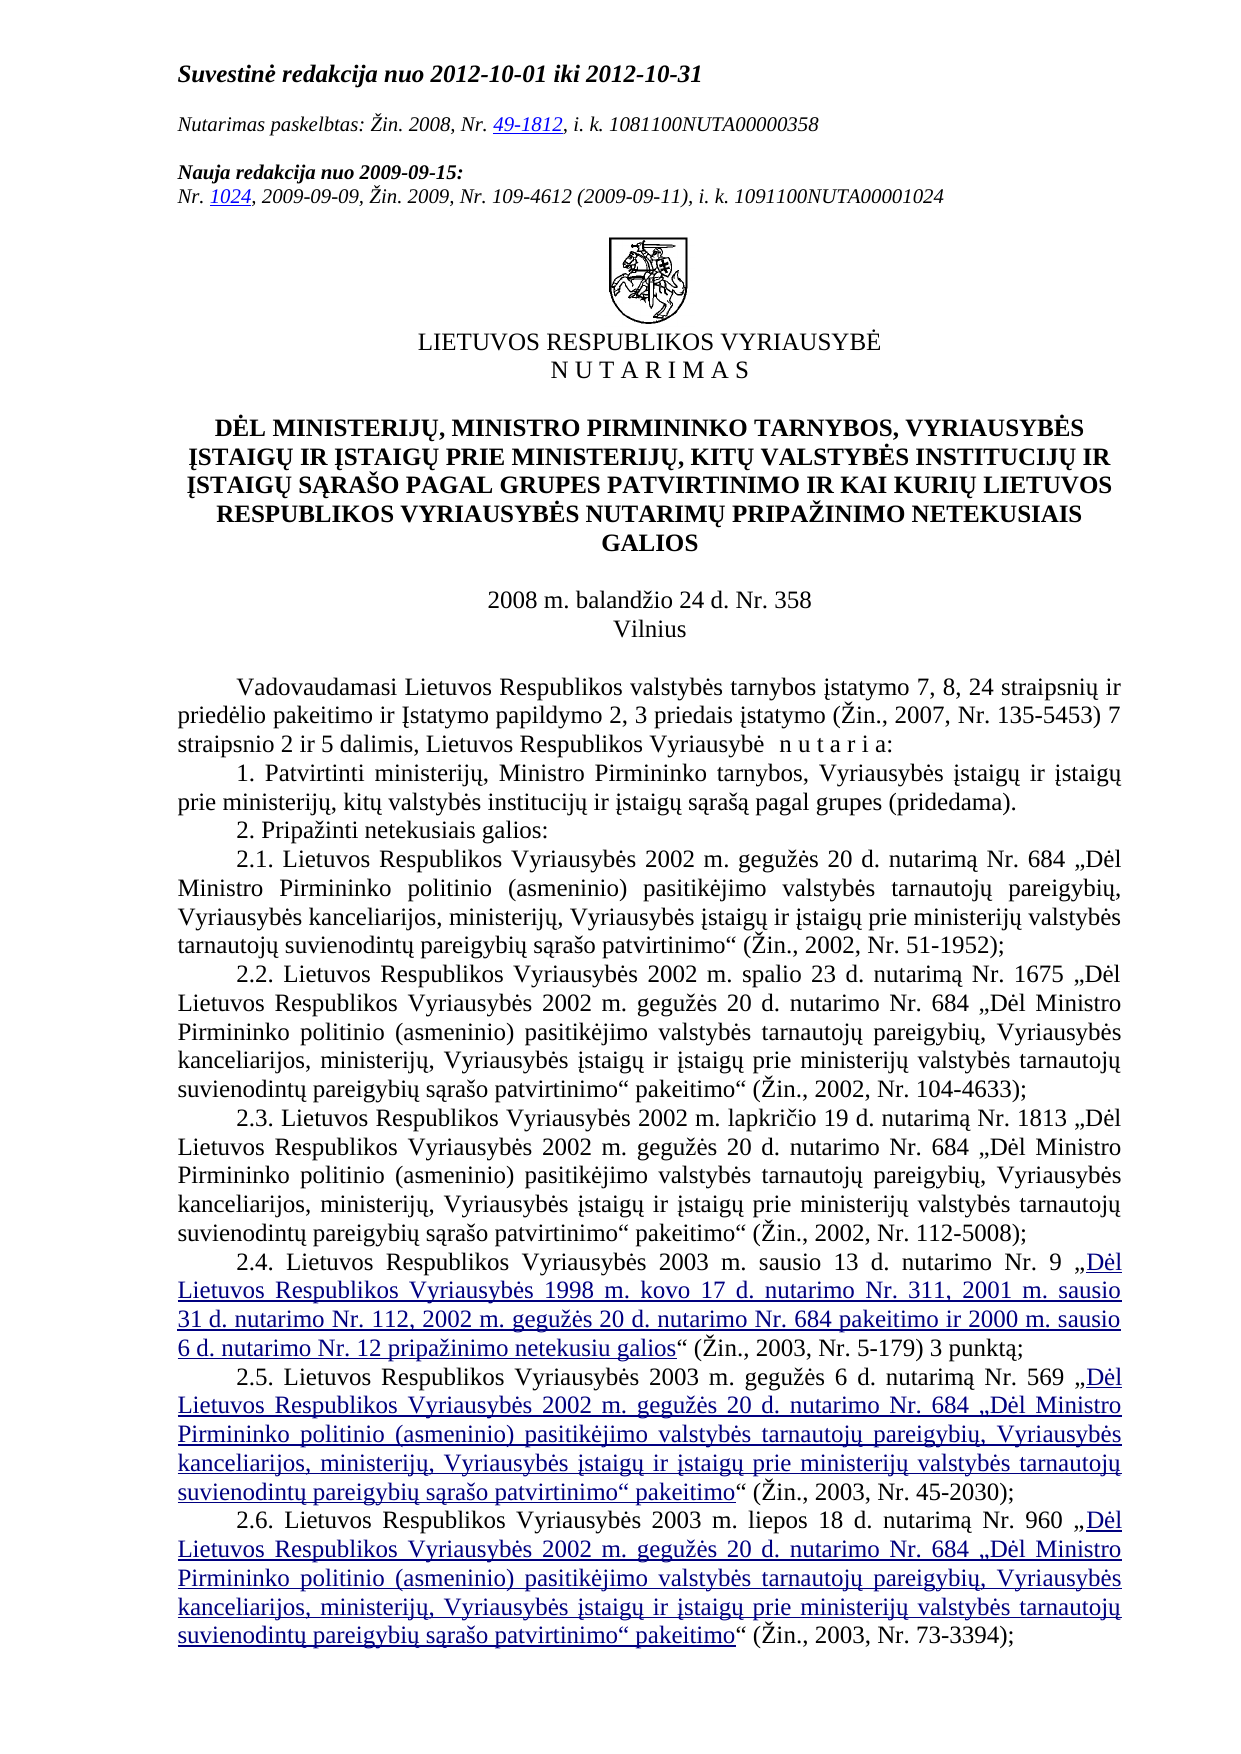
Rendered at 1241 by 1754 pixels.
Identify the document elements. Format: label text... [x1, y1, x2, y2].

text 2.3. Lietuvos Respublikos Vyriausybės 2002 m. lapkričio 19 d. nutarimą Nr. 1813 „Dėl Lietuvos Respublikos Vyriausybės 2002 m. gegužės 20 d. nutarimo Nr. 684 „Dėl Ministro Pirmininko politinio (asmeninio) pasitikėjimo valstybės tarnautojų pareigybių, Vyriausybės kanceliarijos, ministerijų, Vyriausybės įstaigų ir įstaigų prie ministerijų valstybės tarnautojų suvienodintų pareigybių sąrašo patvirtinimo“ pakeitimo“ (Žin., 2002, Nr. 112-5008); [177, 1103, 1122, 1247]
text 2008 m. balandžio 24 d. Nr. 358 [177, 585, 1122, 614]
text suvienodintų pareigybių sąrašo patvirtinimo“ pakeitimo“ (Žin., 2003, Nr. 73-3394); [177, 1618, 1122, 1649]
text 2.1. Lietuvos Respublikos Vyriausybės 2002 m. gegužės 20 d. nutarimą Nr. 684 „Dėl Ministro Pirmininko politinio (asmeninio) pasitikėjimo valstybės tarnautojų pareigybių, Vyriausybės kanceliarijos, ministerijų, Vyriausybės įstaigų ir įstaigų prie ministerijų valstybės tarnautojų suvienodintų pareigybių sąrašo patvirtinimo“ (Žin., 2002, Nr. 51-1952); [177, 844, 1122, 959]
text 2.6. Lietuvos Respublikos Vyriausybės 2003 m. liepos 18 d. nutarimą Nr. 960 „Dėl Lietuvos Respublikos Vyriausybės 2002 m. gegužės 20 d. nutarimo Nr. 684 „Dėl Ministro [177, 1505, 1122, 1559]
text 2.5. Lietuvos Respublikos Vyriausybės 2003 m. gegužės 6 d. nutarimą Nr. 569 „Dėl Lietuvos Respublikos Vyriausybės 2002 m. gegužės 20 d. nutarimo Nr. 684 „Dėl Ministro [177, 1362, 1122, 1415]
text Nutarimas paskelbtas: Žin. 2008, Nr. 49-1812, i. k. 1081100NUTA00000358 [177, 112, 1122, 136]
text NUTARIMAS [177, 355, 1122, 384]
text 31 d. nutarimo Nr. 112, 2002 m. gegužės 20 d. nutarimo Nr. 684 pakeitimo ir 2000 m. sausio 6 d. nutarimo Nr. 12 pripažinimo netekusiu galios“ (Žin., 2003, Nr. 5-179) 3 punktą; [177, 1301, 1122, 1362]
text Pirmininko politinio (asmeninio) pasitikėjimo valstybės tarnautojų pareigybių, Vyriausybės [177, 1416, 1122, 1444]
text Nr. 1024, 2009-09-09, Žin. 2009, Nr. 109-4612 (2009-09-11), i. k. 1091100NUTA00001024 [177, 184, 1122, 208]
text Vilnius [177, 614, 1122, 643]
text Vadovaudamasi Lietuvos Respublikos valstybės tarnybos įstatymo 7, 8, 24 straipsnių ir priedėlio pakeitimo ir Įstatymo papildymo 2, 3 priedais įstatymo (Žin., 2007, Nr. 135-5453) 7 straipsnio 2 ir 5 dalimis, Lietuvos Respublikos Vyriausybė nutaria: [177, 672, 1122, 758]
text kanceliarijos, ministerijų, Vyriausybės įstaigų ir įstaigų prie ministerijų valstybės tarnautojų [177, 1445, 1122, 1473]
text 2.2. Lietuvos Respublikos Vyriausybės 2002 m. spalio 23 d. nutarimą Nr. 1675 „Dėl Lietuvos Respublikos Vyriausybės 2002 m. gegužės 20 d. nutarimo Nr. 684 „Dėl Ministro Pirmininko politinio (asmeninio) pasitikėjimo valstybės tarnautojų pareigybių, Vyriausybės kanceliarijos, ministerijų, Vyriausybės įstaigų ir įstaigų prie ministerijų valstybės tarnautojų suvienodintų pareigybių sąrašo patvirtinimo“ pakeitimo“ (Žin., 2002, Nr. 104-4633); [177, 959, 1122, 1103]
text Nauja redakcija nuo 2009-09-15: [177, 160, 1122, 184]
text 2. Pripažinti netekusiais galios: [177, 815, 1122, 844]
text kanceliarijos, ministerijų, Vyriausybės įstaigų ir įstaigų prie ministerijų valstybės tarnautojų [177, 1589, 1122, 1617]
text Suvestinė redakcija nuo 2012-10-01 iki 2012-10-31 [177, 59, 1122, 88]
text 2.4. Lietuvos Respublikos Vyriausybės 2003 m. sausio 13 d. nutarimo Nr. 9 „Dėl Lietuvos Respublikos Vyriausybės 1998 m. kovo 17 d. nutarimo Nr. 311, 2001 m. sausio [177, 1247, 1122, 1300]
text suvienodintų pareigybių sąrašo patvirtinimo“ pakeitimo“ (Žin., 2003, Nr. 45-2030); [177, 1474, 1122, 1505]
text 1. Patvirtinti ministerijų, Ministro Pirmininko tarnybos, Vyriausybės įstaigų ir įstaigų prie ministerijų, kitų valstybės institucijų ir įstaigų sąrašą pagal grupes (pridedama). [177, 758, 1122, 815]
text Lietuvos Respublikos Vyriausybė [177, 327, 1122, 355]
text DĖL MINISTERIJŲ, Ministro Pirmininko tarnybos, VYRIAUSYBĖS ĮSTAIGŲ IR ĮSTAIGŲ PRIE MINISTERIJŲ, KITŲ VALSTYBĖS INSTITUCIJŲ IR ĮSTAIGŲ SĄRAŠO PAGAL GRUPES patvIRTINIMO ir kai kurių LIETUVOS RESPUBLIKOS VYRIAUSYBĖS NUTARIMŲ pripAŽINIMO neteKUSIAIS GALIOS [177, 413, 1122, 557]
text Pirmininko politinio (asmeninio) pasitikėjimo valstybės tarnautojų pareigybių, Vyriausybės [177, 1560, 1122, 1588]
